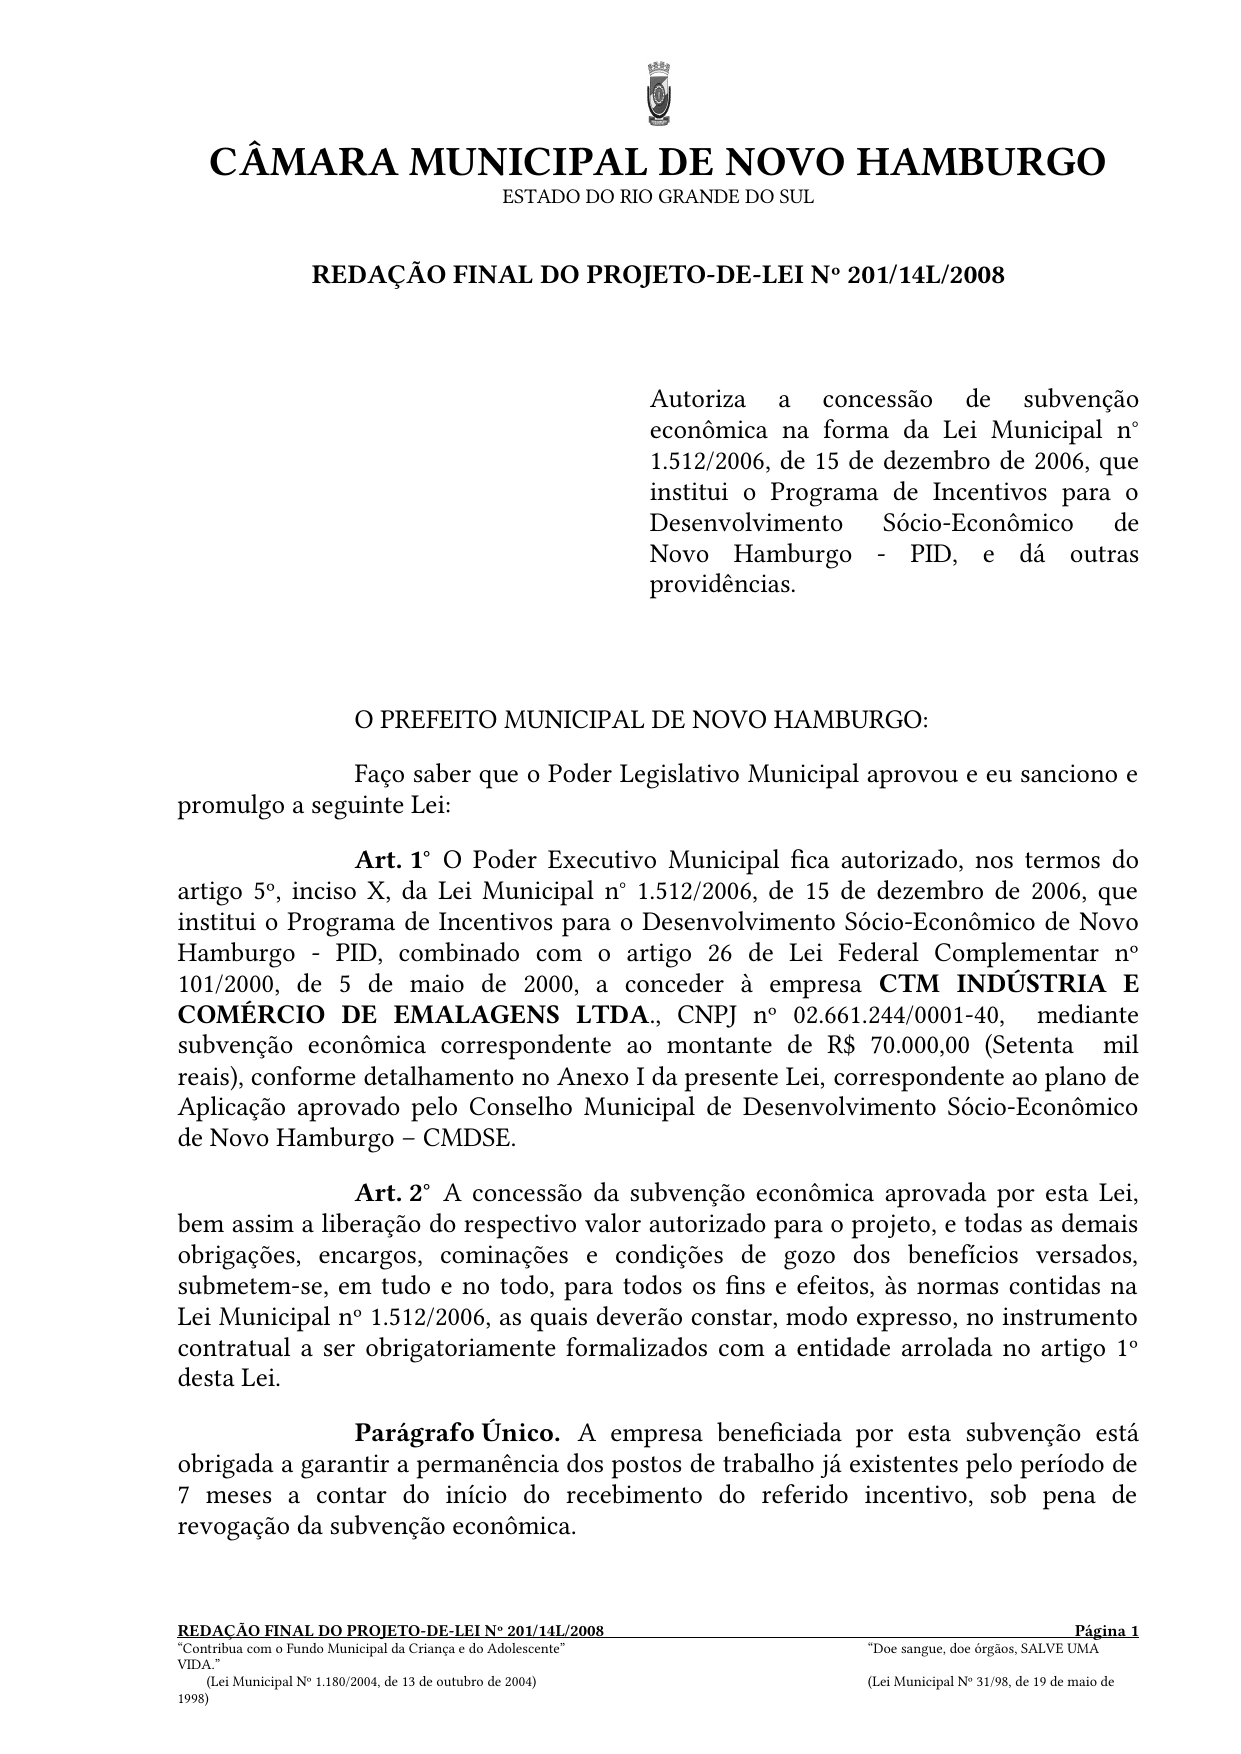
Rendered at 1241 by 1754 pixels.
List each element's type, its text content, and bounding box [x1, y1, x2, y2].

text O PREFEITO MUNICIPAL DE NOVO HAMBURGO: [177, 704, 1140, 735]
text Parágrafo Único. A empresa beneficiada por esta subvenção está obrigada a garantir a permanência dos postos de trabalho já existentes pelo período de 7 meses a contar do início do recebimento do referido incentivo, sob pena de revogação da subvenção econômica. [177, 1417, 1140, 1541]
text Art. 1° O Poder Executivo Municipal fica autorizado, nos termos do artigo 5º, inciso X, da Lei Municipal n° 1.512/2006, de 15 de dezembro de 2006, que institui o Programa de Incentivos para o Desenvolvimento Sócio-Econômico de Novo Hamburgo - PID, combinado com o artigo 26 de Lei Federal Complementar nº 101/2000, de 5 de maio de 2000, a conceder à empresa CTM INDÚSTRIA E COMÉRCIO DE EMALAGENS LTDA., CNPJ nº 02.661.244/0001-40, mediante subvenção econômica correspondente ao montante de R$ 70.000,00 (Setenta mil reais), conforme detalhamento no Anexo I da presente Lei, correspondente ao plano de Aplicação aprovado pelo Conselho Municipal de Desenvolvimento Sócio-Econômico de Novo Hamburgo – CMDSE. [177, 844, 1140, 1153]
text Faço saber que o Poder Legislativo Municipal aprovou e eu sanciono e promulgo a seguinte Lei: [177, 759, 1140, 821]
text Art. 2° A concessão da subvenção econômica aprovada por esta Lei, bem assim a liberação do respectivo valor autorizado para o projeto, e todas as demais obrigações, encargos, cominações e condições de gozo dos benefícios versados, submetem-se, em tudo e no todo, para todos os fins e efeitos, às normas contidas na Lei Municipal nº 1.512/2006, as quais deverão constar, modo expresso, no instrumento contratual a ser obrigatoriamente formalizados com a entidade arrolada no artigo 1º desta Lei. [177, 1177, 1140, 1393]
text Autoriza a concessão de subvenção econômica na forma da Lei Municipal n° 1.512/2006, de 15 de dezembro de 2006, que institui o Programa de Incentivos para o Desenvolvimento Sócio-Econômico de Novo Hamburgo - PID, e dá outras providências. [649, 383, 1140, 599]
text REDAÇÃO FINAL DO PROJETO-DE-LEI Nº 201/14L/2008 [177, 259, 1140, 290]
